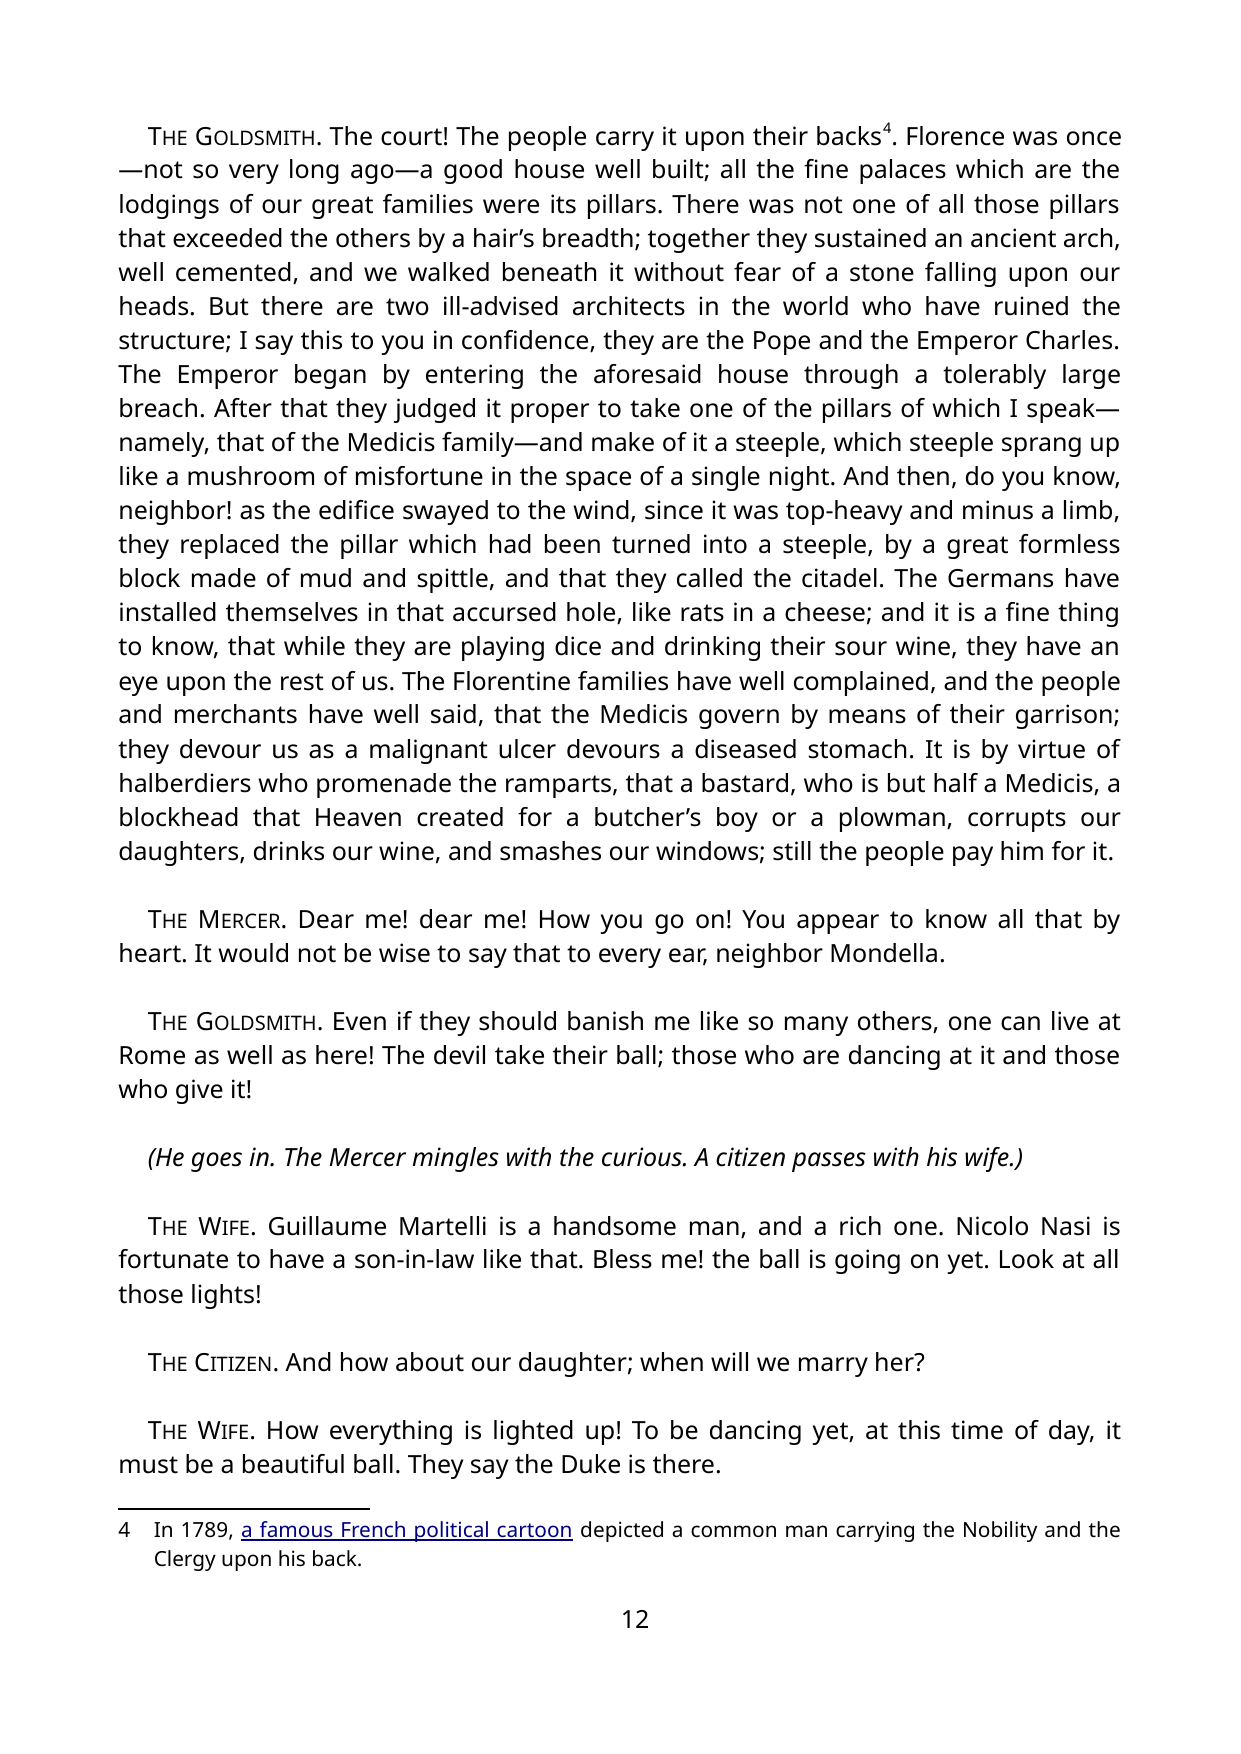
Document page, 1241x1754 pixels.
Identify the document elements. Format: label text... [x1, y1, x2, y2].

text In 1789, a famous French political cartoon depicted a common man carrying the Nobility and the Clergy upon his back. [118, 1515, 1122, 1572]
text The Wife. How everything is lighted up! To be dancing yet, at this time of day, it must be a beautiful ball. They say the Duke is there. [118, 1412, 1122, 1481]
text The Citizen. And how about our daughter; when will we marry her? [118, 1344, 1122, 1378]
text (He goes in. The Mercer mingles with the curious. A citizen passes with his wife.) [118, 1140, 1122, 1174]
text The Mercer. Dear me! dear me! How you go on! You appear to know all that by heart. It would not be wise to say that to every ear, neighbor Mondella. [118, 902, 1122, 970]
text The Goldsmith. Even if they should banish me like so many others, one can live at Rome as well as here! The devil take their ball; those who are dancing at it and those who give it! [118, 1004, 1122, 1106]
text The Wife. Guillaume Martelli is a handsome man, and a rich one. Nicolo Nasi is fortunate to have a son-in-law like that. Bless me! the ball is going on yet. Look at all those lights! [118, 1208, 1122, 1310]
text The Goldsmith. The court! The people carry it upon their backs. Florence was once—not so very long ago—a good house well built; all the fine palaces which are the lodgings of our great families were its pillars. There was not one of all those pillars that exceeded the others by a hair’s breadth; together they sustained an ancient arch, well cemented, and we walked beneath it without fear of a stone falling upon our heads. But there are two ill-advised architects in the world who have ruined the structure; I say this to you in confidence, they are the Pope and the Emperor Charles. The Emperor began by entering the aforesaid house through a tolerably large breach. After that they judged it proper to take one of the pillars of which I speak—namely, that of the Medicis family—and make of it a steeple, which steeple sprang up like a mushroom of misfortune in the space of a single night. And then, do you know, neighbor! as the edifice swayed to the wind, since it was top-heavy and minus a limb, they replaced the pillar which had been turned into a steeple, by a great formless block made of mud and spittle, and that they called the citadel. The Germans have installed themselves in that accursed hole, like rats in a cheese; and it is a fine thing to know, that while they are playing dice and drinking their sour wine, they have an eye upon the rest of us. The Florentine families have well complained, and the people and merchants have well said, that the Medicis govern by means of their garrison; they devour us as a malignant ulcer devours a diseased stomach. It is by virtue of halberdiers who promenade the ramparts, that a bastard, who is but half a Medicis, a blockhead that Heaven created for a butcher’s boy or a plowman, corrupts our daughters, drinks our wine, and smashes our windows; still the people pay him for it. [118, 118, 1122, 867]
